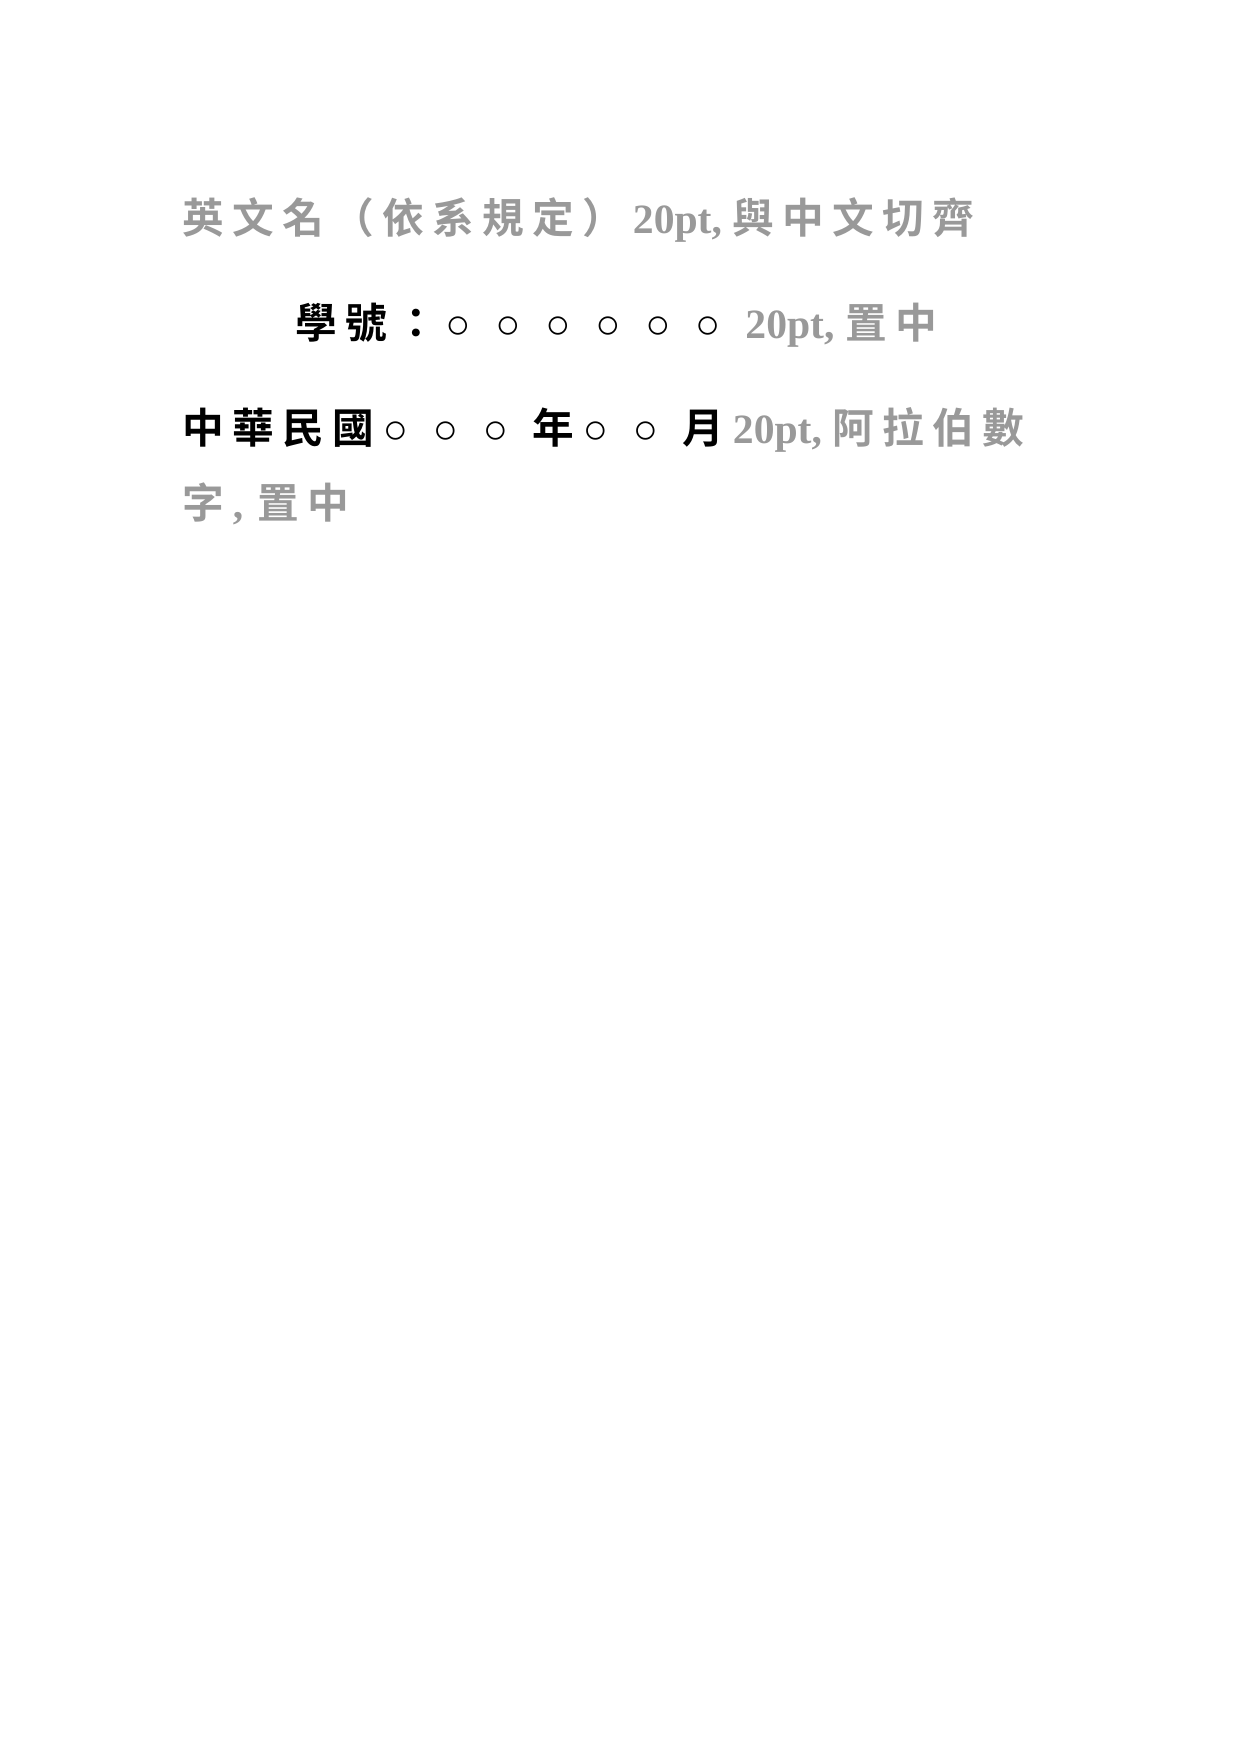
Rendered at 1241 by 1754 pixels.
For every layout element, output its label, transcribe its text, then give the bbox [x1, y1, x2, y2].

text 中華民國○○○年○○月20pt,阿拉伯數字,置中 [183, 388, 1058, 538]
text 英文名（依系規定）20pt,與中文切齊 [183, 178, 1058, 253]
text 學號：○○○○○○20pt,置中 [183, 283, 1058, 358]
